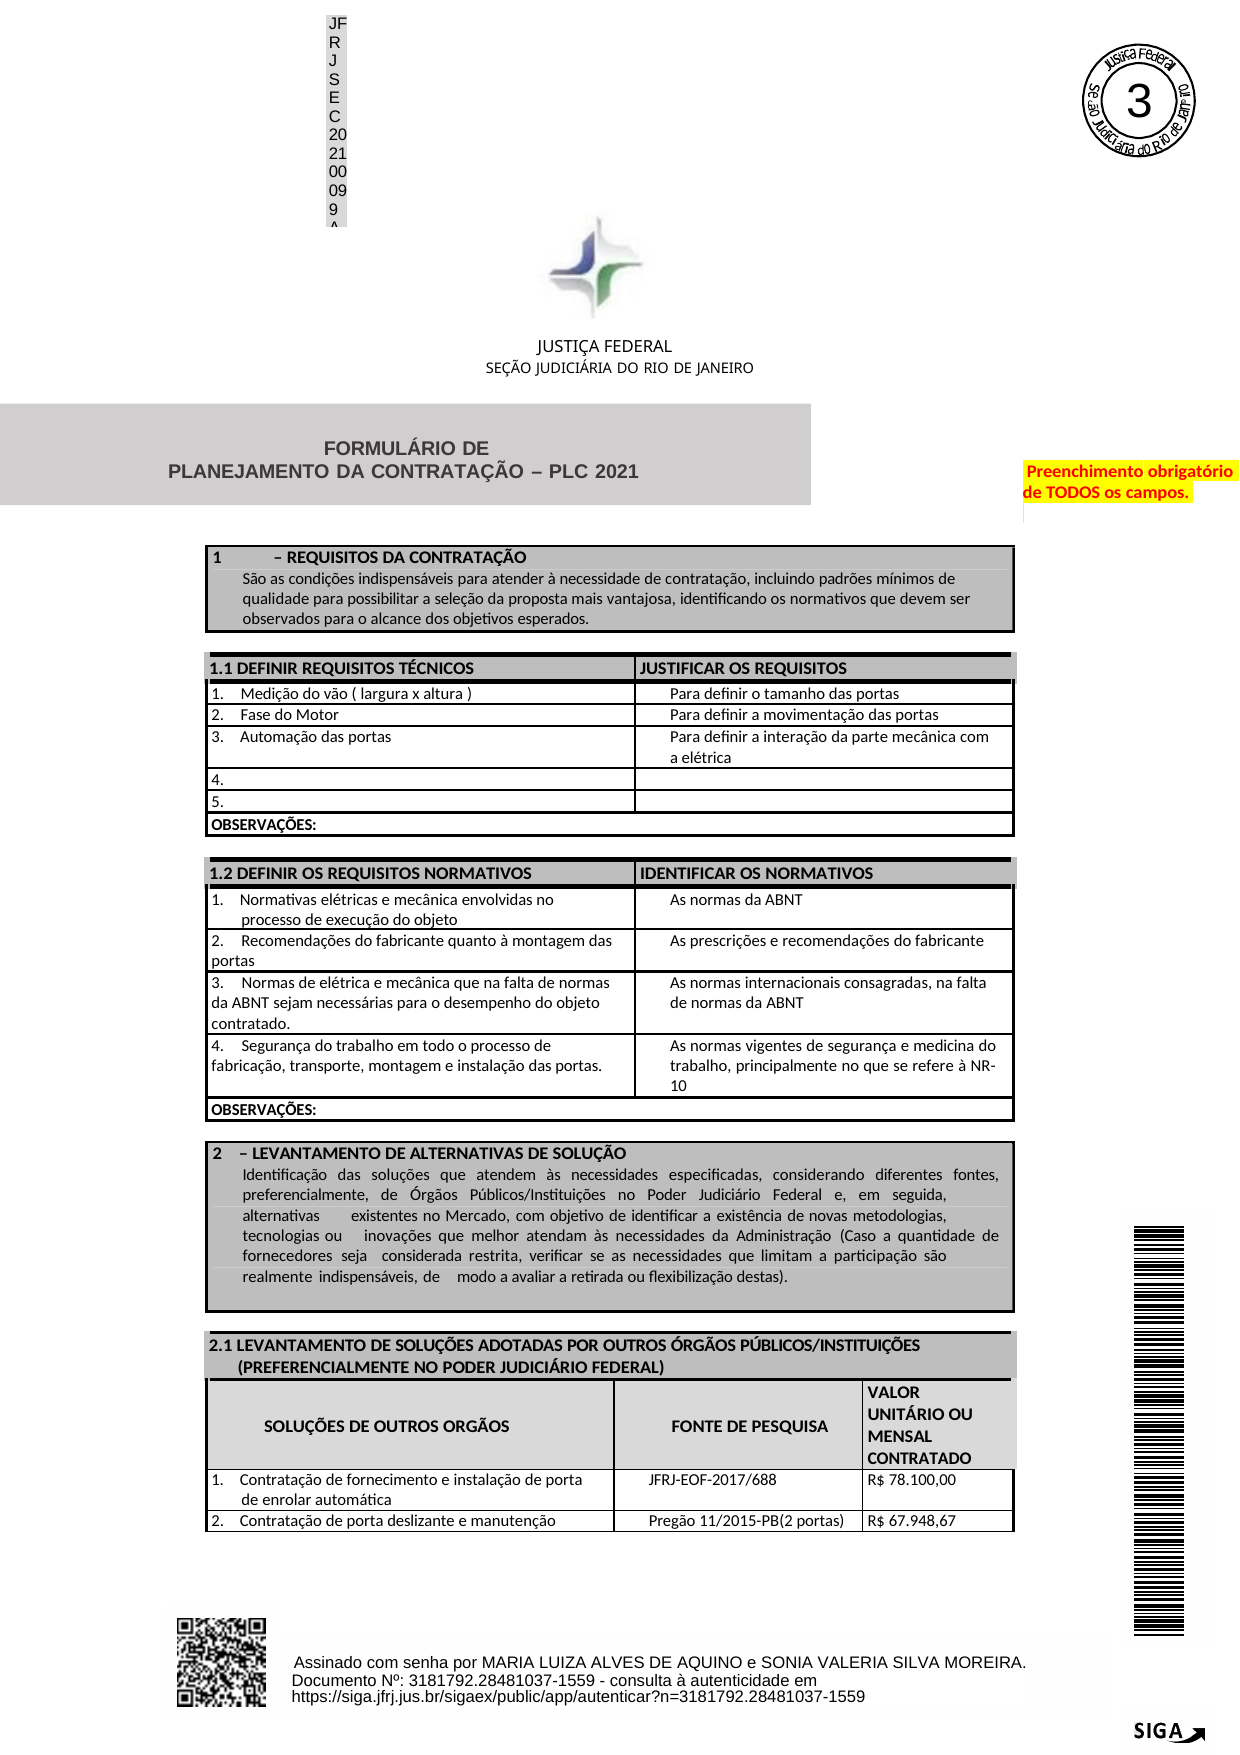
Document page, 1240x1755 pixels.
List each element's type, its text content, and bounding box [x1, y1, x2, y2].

table_cell 3. Automação das portas [208, 727, 634, 767]
table_cell FONTE DE PESQUISA [615, 1381, 862, 1469]
table_cell SOLUÇÕES DE OUTROS ORGÃOS [208, 1381, 613, 1469]
table_header 1.2 DEFINIR OS REQUISITOS NORMATIVOS [210, 862, 634, 884]
text e [1180, 95, 1193, 105]
text JUSTIÇA FEDERAL [0, 335, 1209, 358]
table_cell 1. Normativas elétricas e mecânica envolvidas no processo de execução do objeto [208, 889, 634, 928]
table_cell 3. Normas de elétrica e mecânica que na falta de normas da ABNT sejam necessárias para o desempenho do objeto contratado. [208, 973, 634, 1033]
table_cell Para definir a interação da parte mecânica com a elétrica [636, 727, 1012, 767]
table_cell 5. [208, 791, 634, 811]
table_cell VALOR UNITÁRIO OU MENSAL CONTRATADO [863, 1381, 1011, 1469]
table_cell R$ 67.948,67 [863, 1511, 1012, 1531]
table_cell 2. Fase do Motor [208, 705, 634, 724]
table_cell As normas da ABNT [636, 889, 1012, 928]
table_cell R$ 78.100,00 [863, 1470, 1012, 1510]
table_cell As prescrições e recomendações do fabricante [636, 930, 1012, 970]
table_cell [636, 791, 1012, 811]
table_cell 4. [208, 769, 634, 789]
text ç [1087, 97, 1100, 106]
table_header JUSTIFICAR OS REQUISITOS [636, 657, 1011, 679]
table_cell Para definir a movimentação das portas [636, 705, 1012, 724]
table_cell [636, 769, 1012, 789]
table_cell As normas vigentes de segurança e medicina do trabalho, principalmente no que se refere à NR- 10 [636, 1035, 1012, 1096]
table_cell 4. Segurança do trabalho em todo o processo de fabricação, transporte, montagem e instalação das portas. [208, 1035, 634, 1096]
text Preenchimento obrigatório de TODOS os campos. [211, 460, 1239, 523]
table_cell OBSERVAÇÕES: [208, 814, 1012, 834]
table_header 1.1 DEFINIR REQUISITOS TÉCNICOS [210, 657, 634, 679]
table_cell OBSERVAÇÕES: [208, 1099, 1012, 1119]
table_header IDENTIFICAR OS NORMATIVOS [636, 862, 1011, 884]
table_cell VALOR UNITÁRIO OU MENSAL CONTRATADO [326, 15, 347, 227]
table_header 2.1 LEVANTAMENTO DE SOLUÇÕES ADOTADAS POR OUTROS ÓRGÃOS PÚBLICOS/INSTITUIÇÕES (PREFERENCIALMENTE NO PODER JUDICIÁRIO FEDERAL) [210, 1334, 1011, 1378]
table_cell 2. Recomendações do fabricante quanto à montagem das portas [208, 930, 634, 970]
table_cell 2. Contratação de porta deslizante e manutenção [208, 1511, 613, 1531]
table_cell Pregão 11/2015-PB(2 portas) [615, 1511, 862, 1531]
table_cell 1. Medição do vão ( largura x altura ) [208, 684, 634, 702]
table_cell JFRJ-EOF-2017/688 [615, 1470, 862, 1510]
table_cell As normas internacionais consagradas, na falta de normas da ABNT [636, 973, 1012, 1033]
table_cell Para definir o tamanho das portas [636, 684, 1012, 702]
table_cell 1. Contratação de fornecimento e instalação de porta de enrolar automática [208, 1470, 613, 1510]
text SEÇÃO JUDICIÁRIA DO RIO DE JANEIRO [0, 358, 1239, 378]
